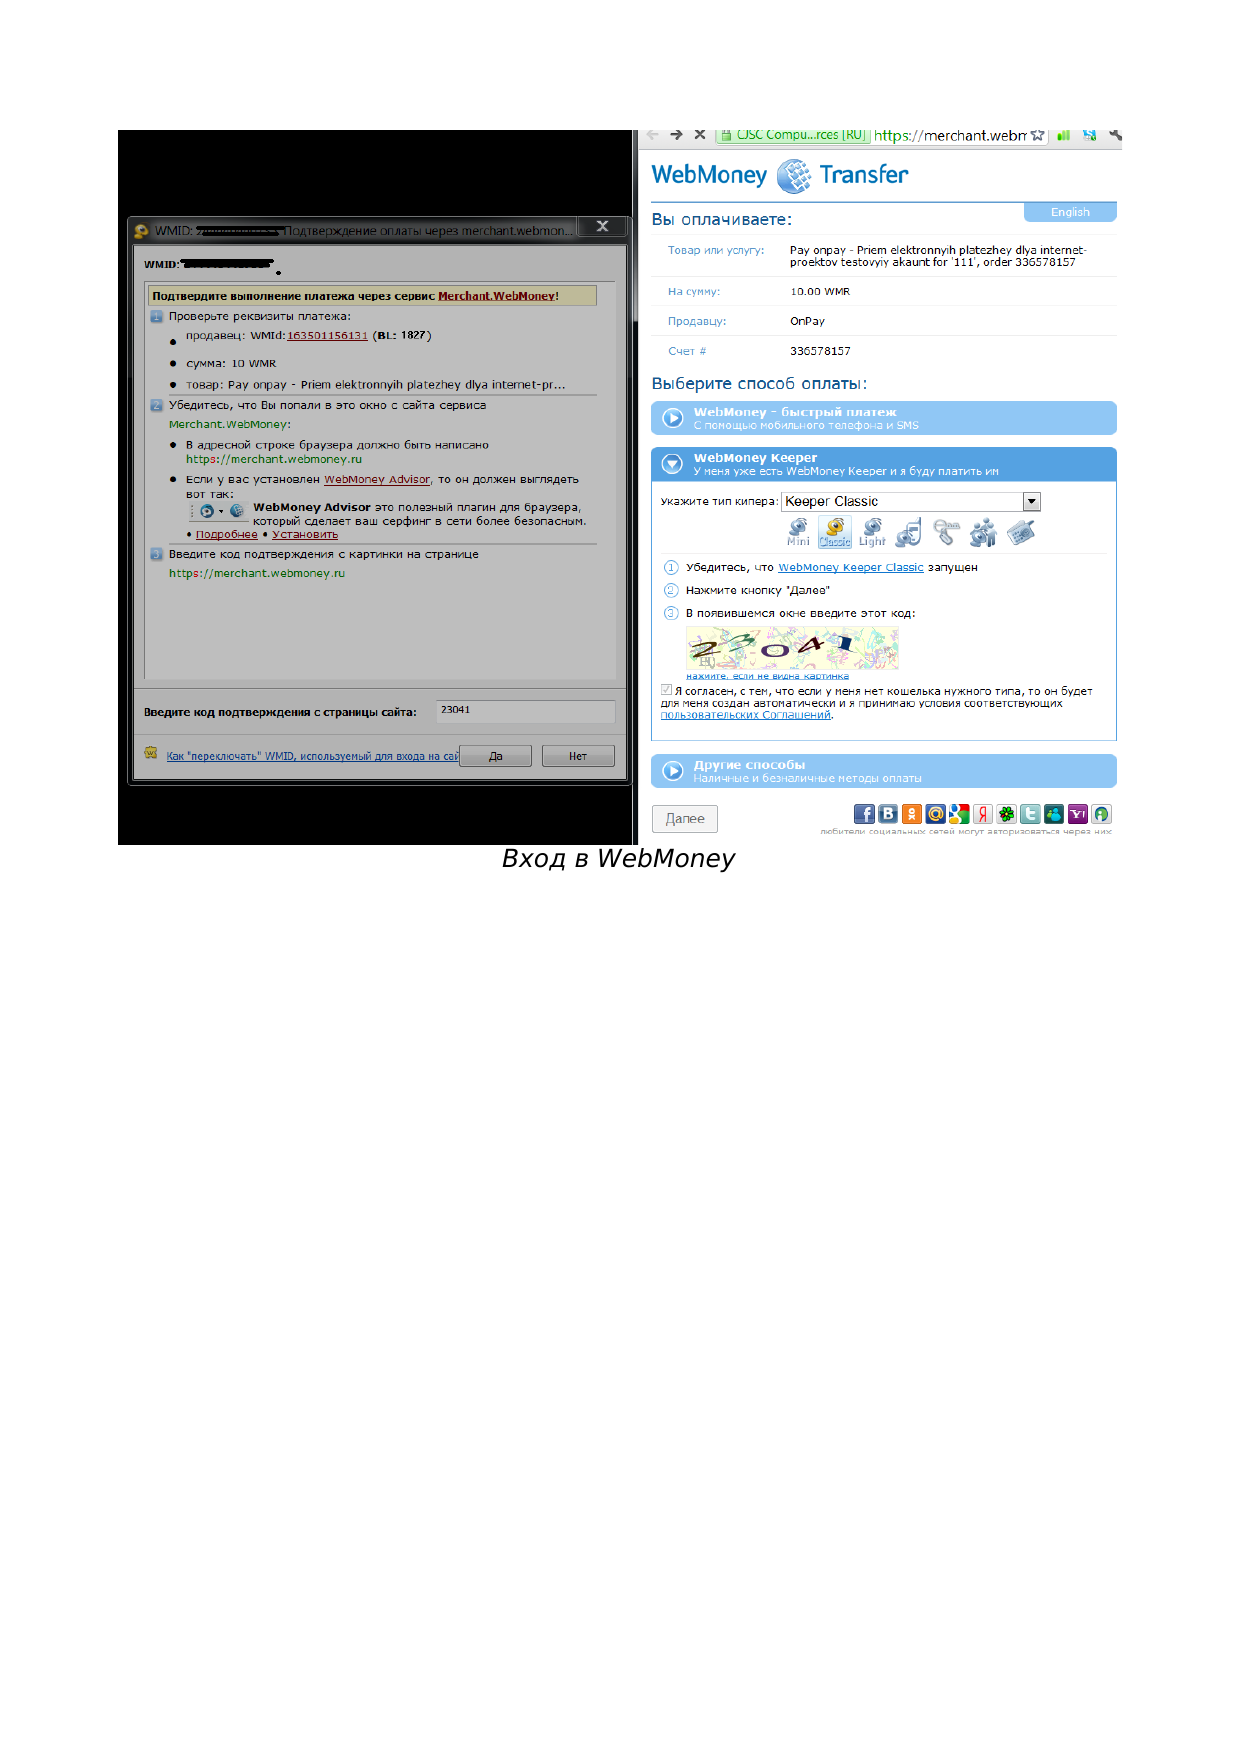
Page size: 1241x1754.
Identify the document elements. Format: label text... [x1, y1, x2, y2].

picture [118, 130, 1123, 845]
text Вход в WebMoney [118, 845, 1122, 874]
